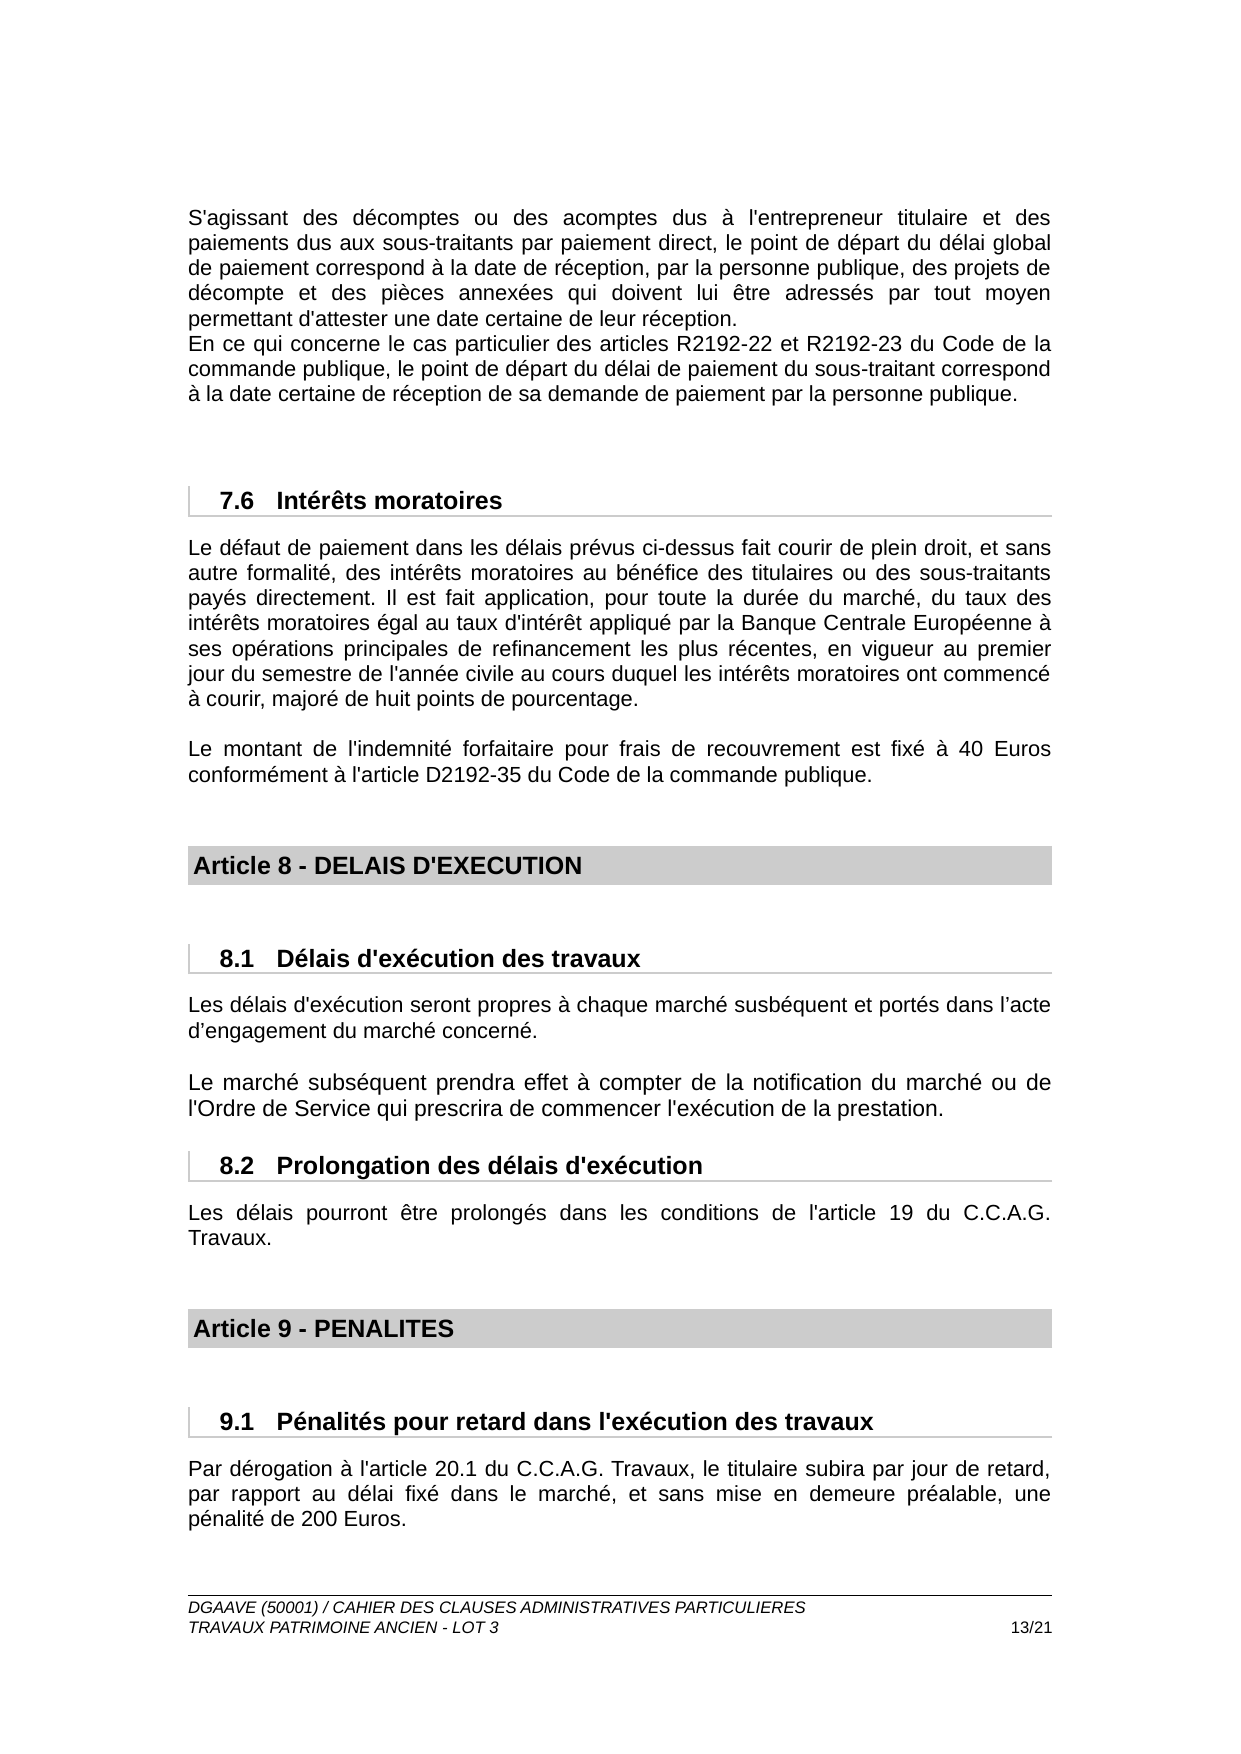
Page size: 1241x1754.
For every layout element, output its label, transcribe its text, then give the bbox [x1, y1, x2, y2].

subtitle Délais d'exécution des travaux [190, 944, 1052, 972]
text Les délais d'exécution seront propres à chaque marché susbéquent et portés dans l’acte d’engagement du marché concerné. [188, 992, 1052, 1043]
subtitle Prolongation des délais d'exécution [190, 1151, 1052, 1180]
subtitle DELAIS D'EXECUTION [190, 848, 1050, 883]
text Le marché subséquent prendra effet à compter de la notification du marché ou de l'Ordre de Service qui prescrira de commencer l'exécution de la prestation. [188, 1069, 1052, 1122]
text Les délais pourront être prolongés dans les conditions de l'article 19 du C.C.A.G. Travaux. [188, 1200, 1052, 1250]
subtitle PENALITES [190, 1312, 1050, 1346]
text Le défaut de paiement dans les délais prévus ci-dessus fait courir de plein droit, et sans autre formalité, des intérêts moratoires au bénéfice des titulaires ou des sous-traitants payés directement. Il est fait application, pour toute la durée du marché, du taux des intérêts moratoires égal au taux d'intérêt appliqué par la Banque Centrale Européenne à ses opérations principales de refinancement les plus récentes, en vigueur au premier jour du semestre de l'année civile au cours duquel les intérêts moratoires ont commencé à courir, majoré de huit points de pourcentage. [188, 535, 1052, 711]
text Le montant de l'indemnité forfaitaire pour frais de recouvrement est fixé à 40 Euros conformément à l'article D2192-35 du Code de la commande publique. [188, 736, 1052, 787]
subtitle Intérêts moratoires [190, 486, 1052, 515]
text Par dérogation à l'article 20.1 du C.C.A.G. Travaux, le titulaire subira par jour de retard, par rapport au délai fixé dans le marché, et sans mise en demeure préalable, une pénalité de 200 Euros. [188, 1456, 1052, 1531]
subtitle Pénalités pour retard dans l'exécution des travaux [190, 1407, 1052, 1436]
text S'agissant des décomptes ou des acomptes dus à l'entrepreneur titulaire et des paiements dus aux sous-traitants par paiement direct, le point de départ du délai global de paiement correspond à la date de réception, par la personne publique, des projets de décompte et des pièces annexées qui doivent lui être adressés par tout moyen permettant d'attester une date certaine de leur réception. [188, 204, 1052, 331]
text En ce qui concerne le cas particulier des articles R2192-22 et R2192-23 du Code de la commande publique, le point de départ du délai de paiement du sous-traitant correspond à la date certaine de réception de sa demande de paiement par la personne publique. [188, 331, 1052, 406]
